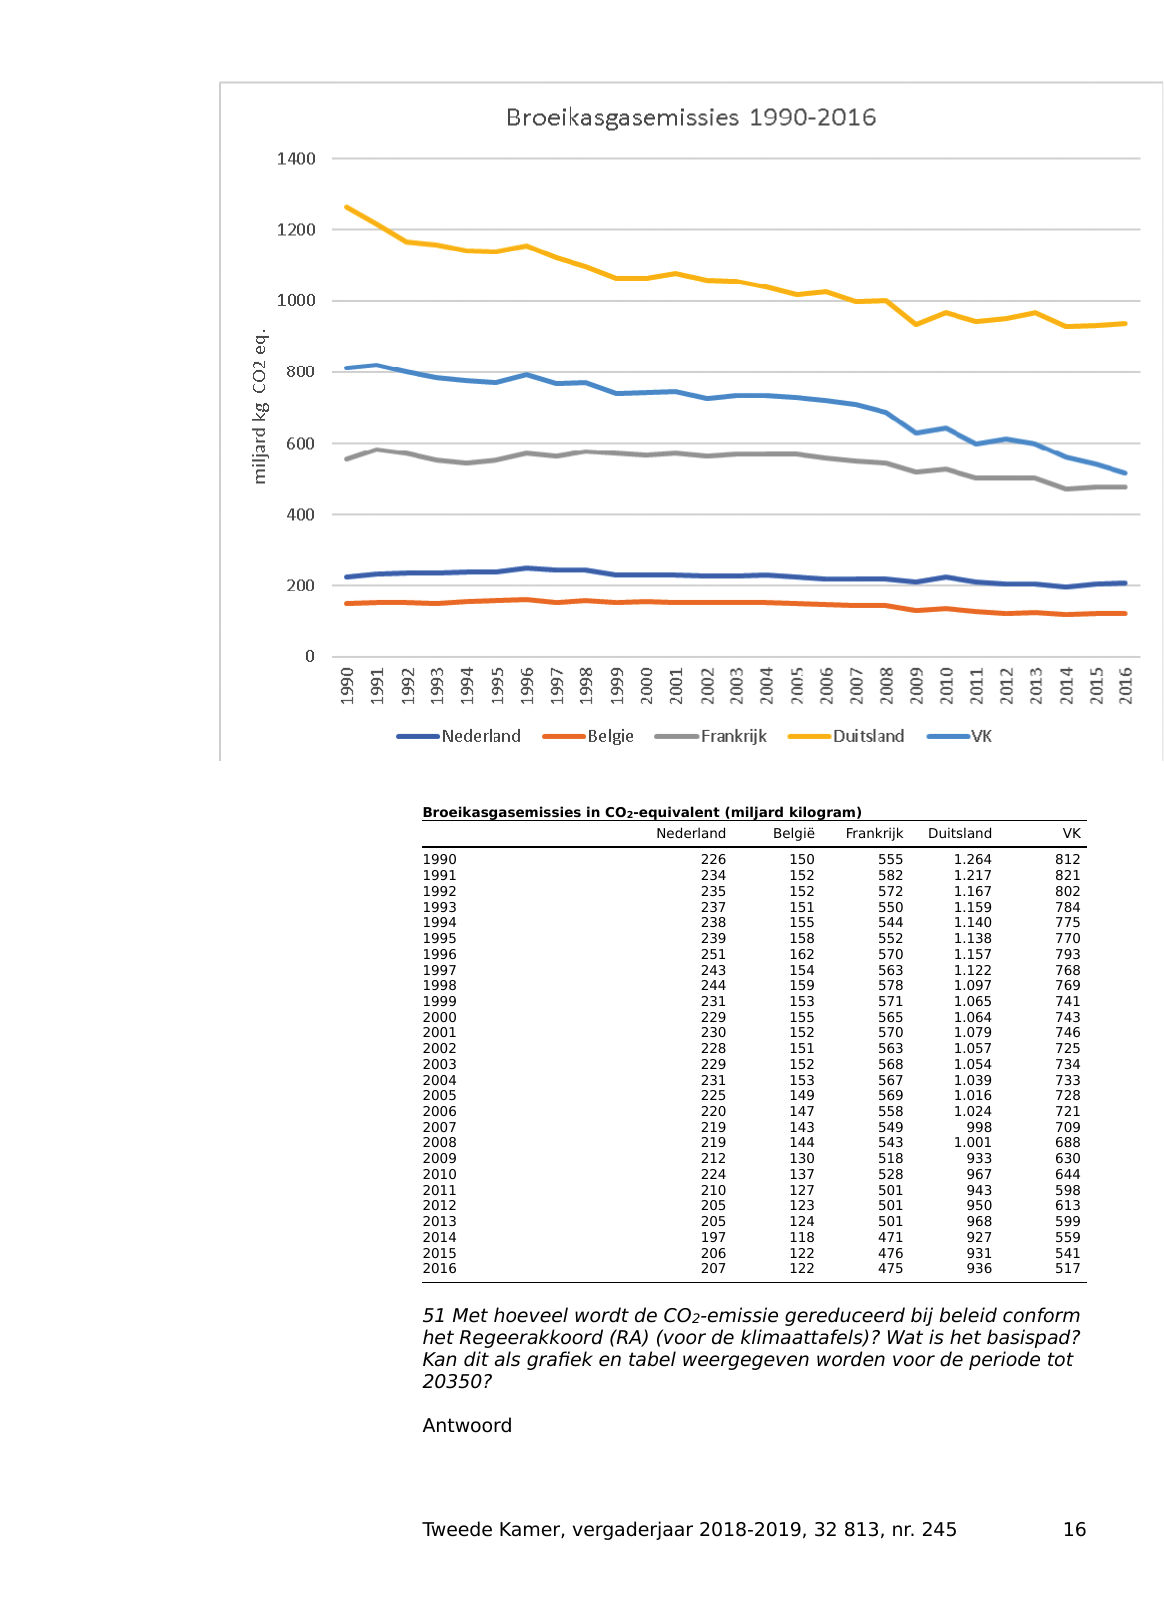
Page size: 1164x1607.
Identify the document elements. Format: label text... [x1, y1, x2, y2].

table_cell Frankrijk [821, 821, 909, 846]
table_cell 1994 [422, 915, 644, 931]
table_cell 239 [644, 931, 732, 947]
table_cell 475 [821, 1261, 909, 1282]
table_cell 733 [998, 1073, 1087, 1088]
table_cell 224 [644, 1167, 732, 1182]
picture [218, 81, 1164, 761]
table_cell 1.157 [910, 947, 998, 962]
table_cell 1997 [422, 962, 644, 978]
table_cell 122 [732, 1245, 821, 1261]
text Antwoord [422, 1415, 1087, 1437]
table_cell 229 [644, 1057, 732, 1072]
table_cell 149 [732, 1088, 821, 1104]
table_cell 725 [998, 1041, 1087, 1057]
table_cell 2004 [422, 1073, 644, 1088]
table_cell 741 [998, 994, 1087, 1009]
table_cell 1.122 [910, 962, 998, 978]
table_cell 234 [644, 868, 732, 884]
table_cell 143 [732, 1120, 821, 1135]
table_cell 124 [732, 1214, 821, 1230]
table_cell 127 [732, 1183, 821, 1198]
table_cell 968 [910, 1214, 998, 1230]
table_cell 1.065 [910, 994, 998, 1009]
table_cell 598 [998, 1183, 1087, 1198]
table_cell 569 [821, 1088, 909, 1104]
table_cell 1.054 [910, 1057, 998, 1072]
table_cell 162 [732, 947, 821, 962]
table_cell 933 [910, 1151, 998, 1167]
table_cell 528 [821, 1167, 909, 1182]
table_cell 228 [644, 1041, 732, 1057]
table_cell 2006 [422, 1104, 644, 1119]
table_cell 2009 [422, 1151, 644, 1167]
table_cell 769 [998, 978, 1087, 994]
table_cell 582 [821, 868, 909, 884]
table_cell 709 [998, 1120, 1087, 1135]
table_cell 1993 [422, 899, 644, 915]
table_cell 2007 [422, 1120, 644, 1135]
table_cell 550 [821, 899, 909, 915]
table_cell 688 [998, 1135, 1087, 1151]
table_cell 151 [732, 899, 821, 915]
table_cell 219 [644, 1135, 732, 1151]
table_cell 1991 [422, 868, 644, 884]
table_cell 734 [998, 1057, 1087, 1072]
table_cell 2014 [422, 1230, 644, 1245]
table_cell 205 [644, 1214, 732, 1230]
table_cell 226 [644, 848, 732, 868]
table_cell [422, 821, 644, 846]
table_cell 1990 [422, 848, 644, 868]
table_cell 544 [821, 915, 909, 931]
table_cell 219 [644, 1120, 732, 1135]
table_cell 1998 [422, 978, 644, 994]
table_cell 558 [821, 1104, 909, 1119]
table_cell 570 [821, 947, 909, 962]
table_cell 237 [644, 899, 732, 915]
table_cell 552 [821, 931, 909, 947]
table_cell 543 [821, 1135, 909, 1151]
table_cell 152 [732, 1025, 821, 1041]
table_cell 151 [732, 1041, 821, 1057]
table_cell 153 [732, 1073, 821, 1088]
table_cell 630 [998, 1151, 1087, 1167]
table_cell Nederland [644, 821, 732, 846]
table_cell 155 [732, 915, 821, 931]
table_cell 559 [998, 1230, 1087, 1245]
table_cell 578 [821, 978, 909, 994]
table_cell 1.140 [910, 915, 998, 931]
table_cell 572 [821, 884, 909, 899]
table_cell 235 [644, 884, 732, 899]
table_cell 768 [998, 962, 1087, 978]
table_cell 1.264 [910, 848, 998, 868]
table_cell 563 [821, 962, 909, 978]
table_header Broeikasgasemissies in CO2-equivalent (miljard kilogram) [422, 805, 1087, 820]
table_cell 2002 [422, 1041, 644, 1057]
table_cell 775 [998, 915, 1087, 931]
table_cell 927 [910, 1230, 998, 1245]
table_cell 1.039 [910, 1073, 998, 1088]
table_cell 229 [644, 1010, 732, 1025]
table_cell België [732, 821, 821, 846]
table_cell 152 [732, 868, 821, 884]
table_cell 225 [644, 1088, 732, 1104]
table_cell 1.016 [910, 1088, 998, 1104]
table_cell 1.138 [910, 931, 998, 947]
table_cell 207 [644, 1261, 732, 1282]
table_cell 243 [644, 962, 732, 978]
table_cell 251 [644, 947, 732, 962]
table_cell 231 [644, 1073, 732, 1088]
table_cell 1.217 [910, 868, 998, 884]
table_cell 1.097 [910, 978, 998, 994]
table_cell 197 [644, 1230, 732, 1245]
table_cell 123 [732, 1198, 821, 1214]
table_cell 931 [910, 1245, 998, 1261]
table_cell 549 [821, 1120, 909, 1135]
table_cell 206 [644, 1245, 732, 1261]
table_cell 728 [998, 1088, 1087, 1104]
table_cell 150 [732, 848, 821, 868]
table_cell 2001 [422, 1025, 644, 1041]
table_cell 230 [644, 1025, 732, 1041]
table_cell 1.057 [910, 1041, 998, 1057]
table_cell 812 [998, 848, 1087, 868]
table_cell 238 [644, 915, 732, 931]
table_cell 231 [644, 994, 732, 1009]
table_cell 210 [644, 1183, 732, 1198]
table_cell 1.079 [910, 1025, 998, 1041]
table_cell 2003 [422, 1057, 644, 1072]
table_cell 205 [644, 1198, 732, 1214]
table_cell 158 [732, 931, 821, 947]
table_cell 137 [732, 1167, 821, 1182]
table_cell 2016 [422, 1261, 644, 1282]
table_cell 118 [732, 1230, 821, 1245]
table_cell 770 [998, 931, 1087, 947]
table_cell 1.001 [910, 1135, 998, 1151]
table_cell 501 [821, 1214, 909, 1230]
table_cell 998 [910, 1120, 998, 1135]
table_cell 1.159 [910, 899, 998, 915]
table_cell 936 [910, 1261, 998, 1282]
table_cell 967 [910, 1167, 998, 1182]
table_cell 501 [821, 1183, 909, 1198]
table_cell 155 [732, 1010, 821, 1025]
table_cell 1.024 [910, 1104, 998, 1119]
table_cell 1992 [422, 884, 644, 899]
table_cell 644 [998, 1167, 1087, 1182]
table_cell 821 [998, 868, 1087, 884]
table_cell 1996 [422, 947, 644, 962]
table_cell 565 [821, 1010, 909, 1025]
table_cell 1.064 [910, 1010, 998, 1025]
table_cell 746 [998, 1025, 1087, 1041]
table_cell 599 [998, 1214, 1087, 1230]
table_cell 2012 [422, 1198, 644, 1214]
table_cell 501 [821, 1198, 909, 1214]
table_cell 743 [998, 1010, 1087, 1025]
table_cell 2000 [422, 1010, 644, 1025]
table_cell 570 [821, 1025, 909, 1041]
table_cell 244 [644, 978, 732, 994]
table_cell 2015 [422, 1245, 644, 1261]
table_cell 144 [732, 1135, 821, 1151]
table_cell 950 [910, 1198, 998, 1214]
table_cell 152 [732, 1057, 821, 1072]
table_cell 2011 [422, 1183, 644, 1198]
table_cell 2005 [422, 1088, 644, 1104]
table_cell 212 [644, 1151, 732, 1167]
table_cell 2008 [422, 1135, 644, 1151]
table_cell 122 [732, 1261, 821, 1282]
table_cell 802 [998, 884, 1087, 899]
table_cell 613 [998, 1198, 1087, 1214]
table_cell VK [998, 821, 1087, 846]
table_cell 1.167 [910, 884, 998, 899]
table_cell 2013 [422, 1214, 644, 1230]
table_cell 784 [998, 899, 1087, 915]
table_cell 571 [821, 994, 909, 1009]
table_cell 2010 [422, 1167, 644, 1182]
table_cell 153 [732, 994, 821, 1009]
table_cell 476 [821, 1245, 909, 1261]
table_cell 1995 [422, 931, 644, 947]
table_cell 152 [732, 884, 821, 899]
table_cell 159 [732, 978, 821, 994]
table_cell 568 [821, 1057, 909, 1072]
table_cell 471 [821, 1230, 909, 1245]
table_cell 721 [998, 1104, 1087, 1119]
table_cell 555 [821, 848, 909, 868]
table_cell Duitsland [910, 821, 998, 846]
table_cell 147 [732, 1104, 821, 1119]
table_cell 793 [998, 947, 1087, 962]
table_cell 541 [998, 1245, 1087, 1261]
table_cell 567 [821, 1073, 909, 1088]
table_cell 518 [821, 1151, 909, 1167]
table_cell 220 [644, 1104, 732, 1119]
table_cell 154 [732, 962, 821, 978]
table_cell 1999 [422, 994, 644, 1009]
table_cell 517 [998, 1261, 1087, 1282]
text 51 Met hoeveel wordt de CO2-emissie gereduceerd bij beleid conform het Regeerakkoord (RA) (voor de klimaattafels)? Wat is het basispad? Kan dit als grafiek en tabel weergegeven worden voor de periode tot 20350? [422, 1305, 1087, 1393]
table_cell 563 [821, 1041, 909, 1057]
table_cell 943 [910, 1183, 998, 1198]
table_cell 130 [732, 1151, 821, 1167]
